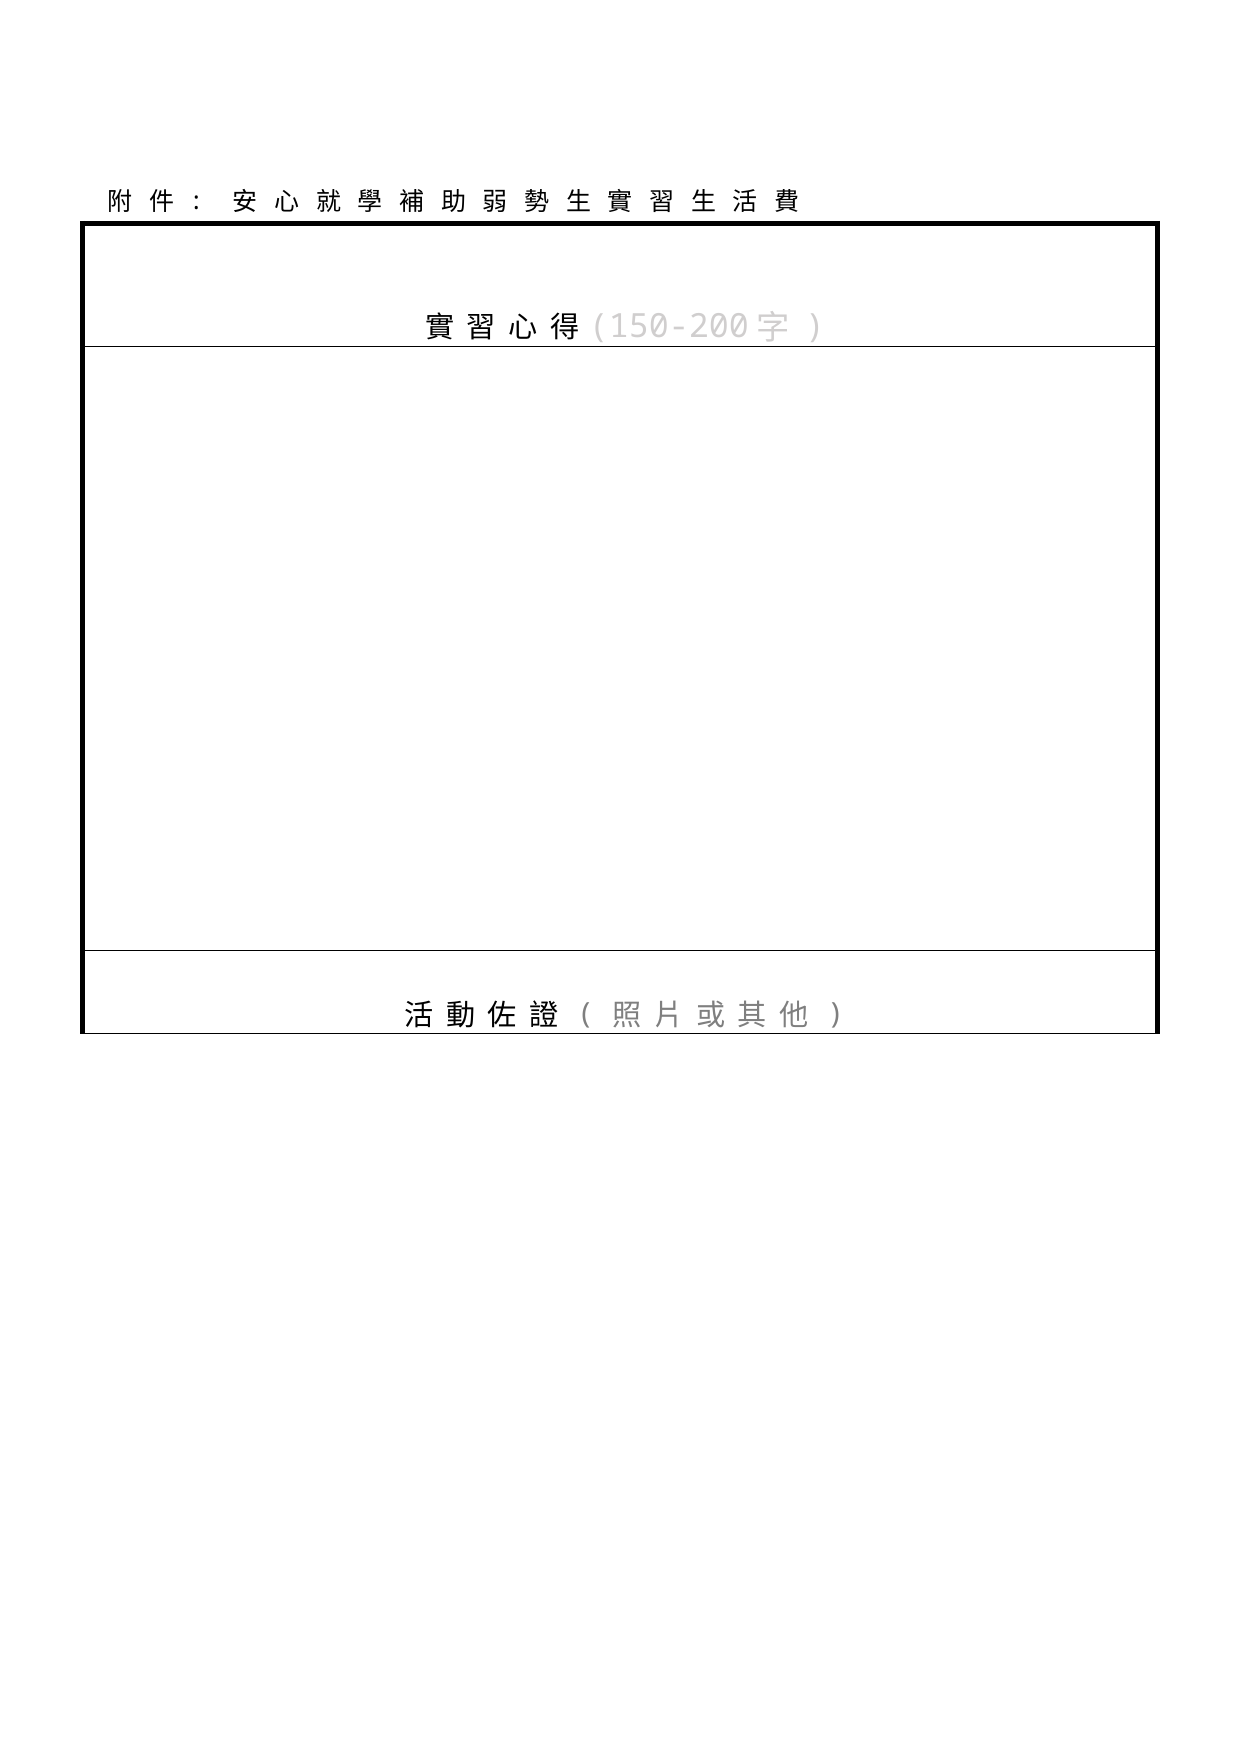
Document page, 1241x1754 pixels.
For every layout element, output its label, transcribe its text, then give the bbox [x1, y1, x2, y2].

table_cell 活動佐證(照片或其他) [85, 951, 1155, 1033]
text 附件: 安心就學補助弱勢生實習生活費 [99, 158, 1141, 221]
table_header 實習心得(150-200字) [85, 226, 1155, 346]
table_cell [85, 347, 1155, 950]
